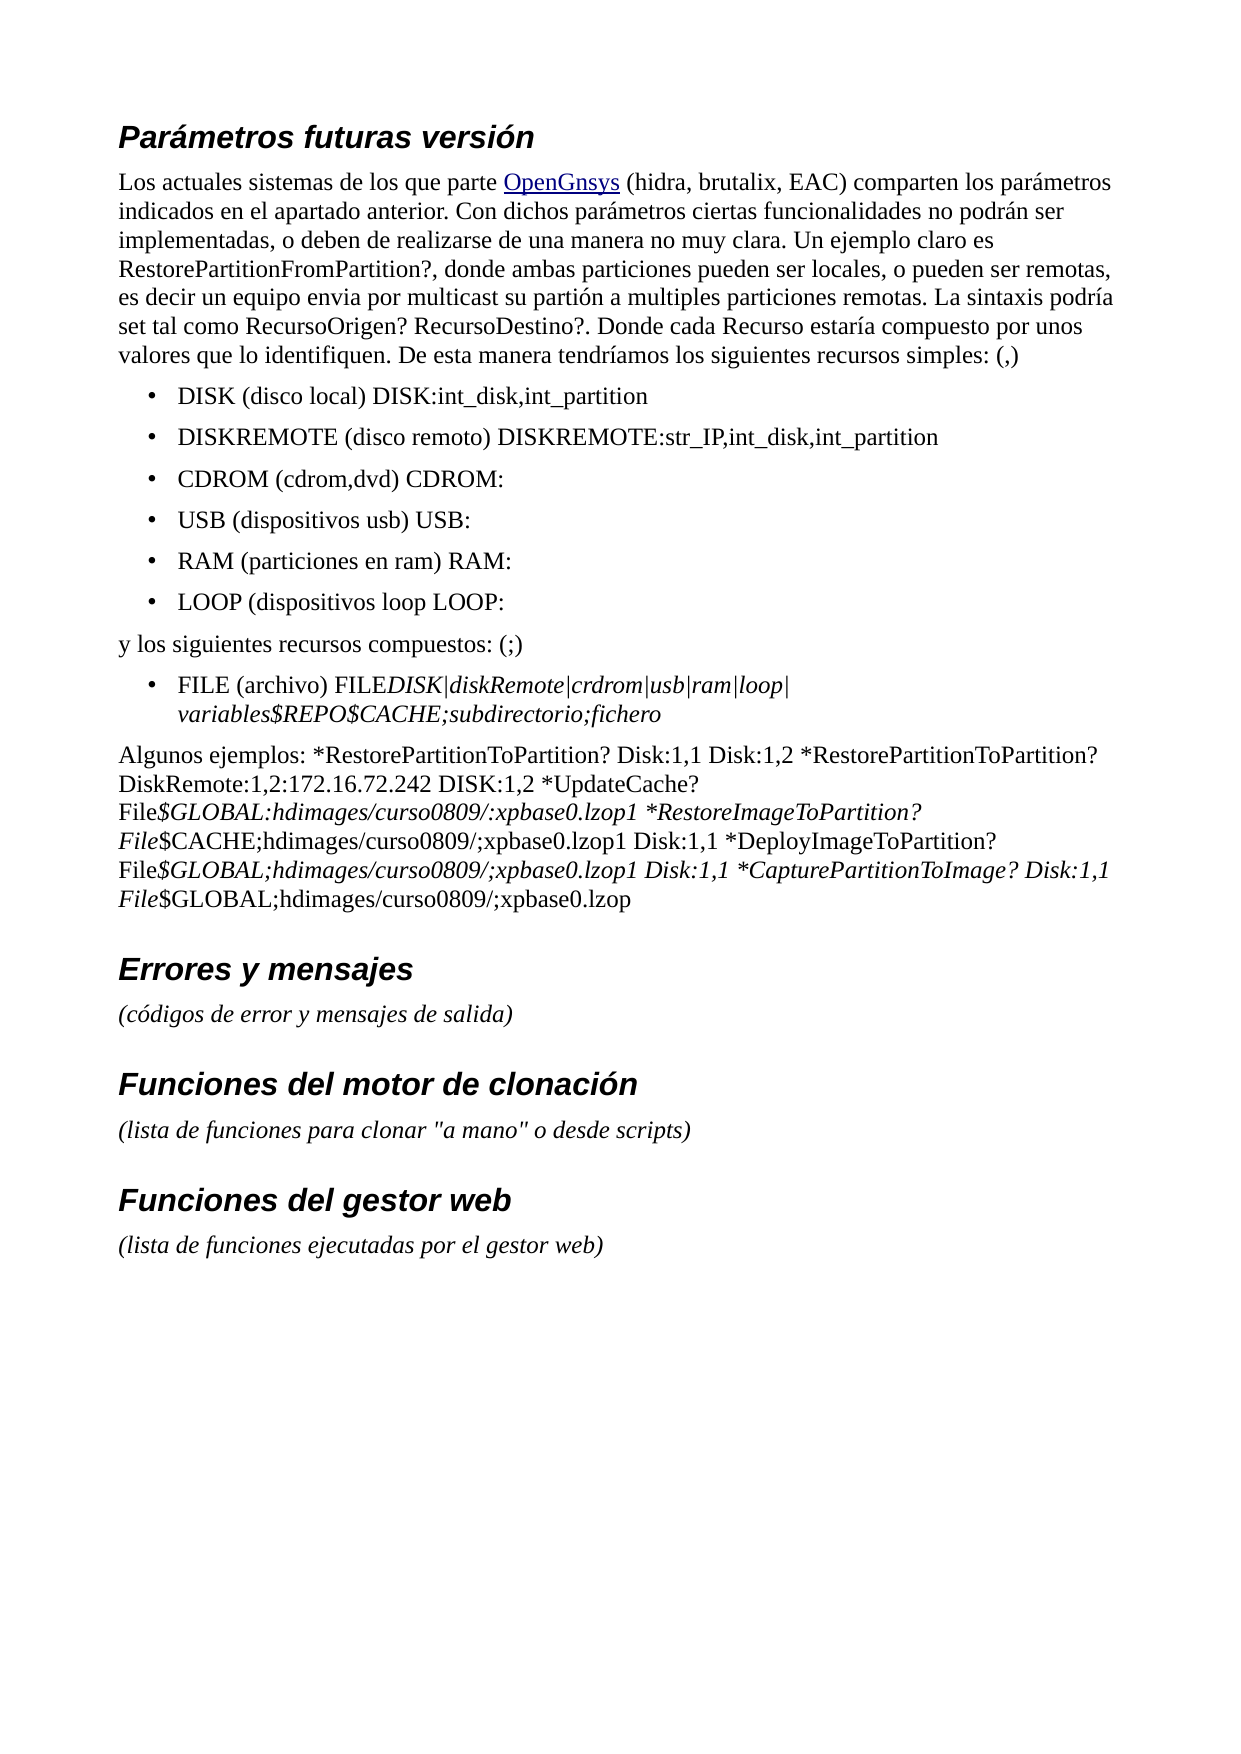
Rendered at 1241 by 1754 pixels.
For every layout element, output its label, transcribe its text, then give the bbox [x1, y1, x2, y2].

list RAM (particiones en ram) RAM: [148, 546, 1122, 575]
list LOOP (dispositivos loop LOOP: [148, 587, 1122, 616]
text (códigos de error y mensajes de salida) [118, 999, 1122, 1028]
list CDROM (cdrom,dvd) CDROM: [148, 464, 1122, 492]
subtitle Funciones del gestor web [118, 1181, 1122, 1218]
text Los actuales sistemas de los que parte OpenGnsys (hidra, brutalix, EAC) comparten los parámetros indicados en el apartado anterior. Con dichos parámetros ciertas funcionalidades no podrán ser implementadas, o deben de realizarse de una manera no muy clara. Un ejemplo claro es RestorePartitionFromPartition?, donde ambas particiones pueden ser locales, o pueden ser remotas, es decir un equipo envia por multicast su partión a multiples particiones remotas. La sintaxis podría set tal como RecursoOrigen? RecursoDestino?. Donde cada Recurso estaría compuesto por unos valores que lo identifiquen. De esta manera tendríamos los siguientes recursos simples: (,) [118, 167, 1122, 369]
list USB (dispositivos usb) USB: [148, 505, 1122, 534]
subtitle Parámetros futuras versión [118, 118, 1122, 155]
text Algunos ejemplos: *RestorePartitionToPartition? Disk:1,1 Disk:1,2 *RestorePartitionToPartition? DiskRemote:1,2:172.16.72.242 DISK:1,2 *UpdateCache? File$GLOBAL:hdimages/curso0809/:xpbase0.lzop1 *RestoreImageToPartition? File$CACHE;hdimages/curso0809/;xpbase0.lzop1 Disk:1,1 *DeployImageToPartition? File$GLOBAL;hdimages/curso0809/;xpbase0.lzop1 Disk:1,1 *CapturePartitionToImage? Disk:1,1 File$GLOBAL;hdimages/curso0809/;xpbase0.lzop [118, 740, 1122, 912]
list FILE (archivo) FILEDISK|diskRemote|crdrom|usb|ram|loop|variables$REPO$CACHE;subdirectorio;fichero [148, 670, 1122, 727]
text (lista de funciones para clonar "a mano" o desde scripts) [118, 1115, 1122, 1144]
list DISKREMOTE (disco remoto) DISKREMOTE:str_IP,int_disk,int_partition [148, 422, 1122, 451]
subtitle Errores y mensajes [118, 950, 1122, 987]
list DISK (disco local) DISK:int_disk,int_partition [148, 381, 1122, 410]
text (lista de funciones ejecutadas por el gestor web) [118, 1231, 1122, 1259]
text y los siguientes recursos compuestos: (;) [118, 629, 1122, 657]
subtitle Funciones del motor de clonación [118, 1066, 1122, 1102]
